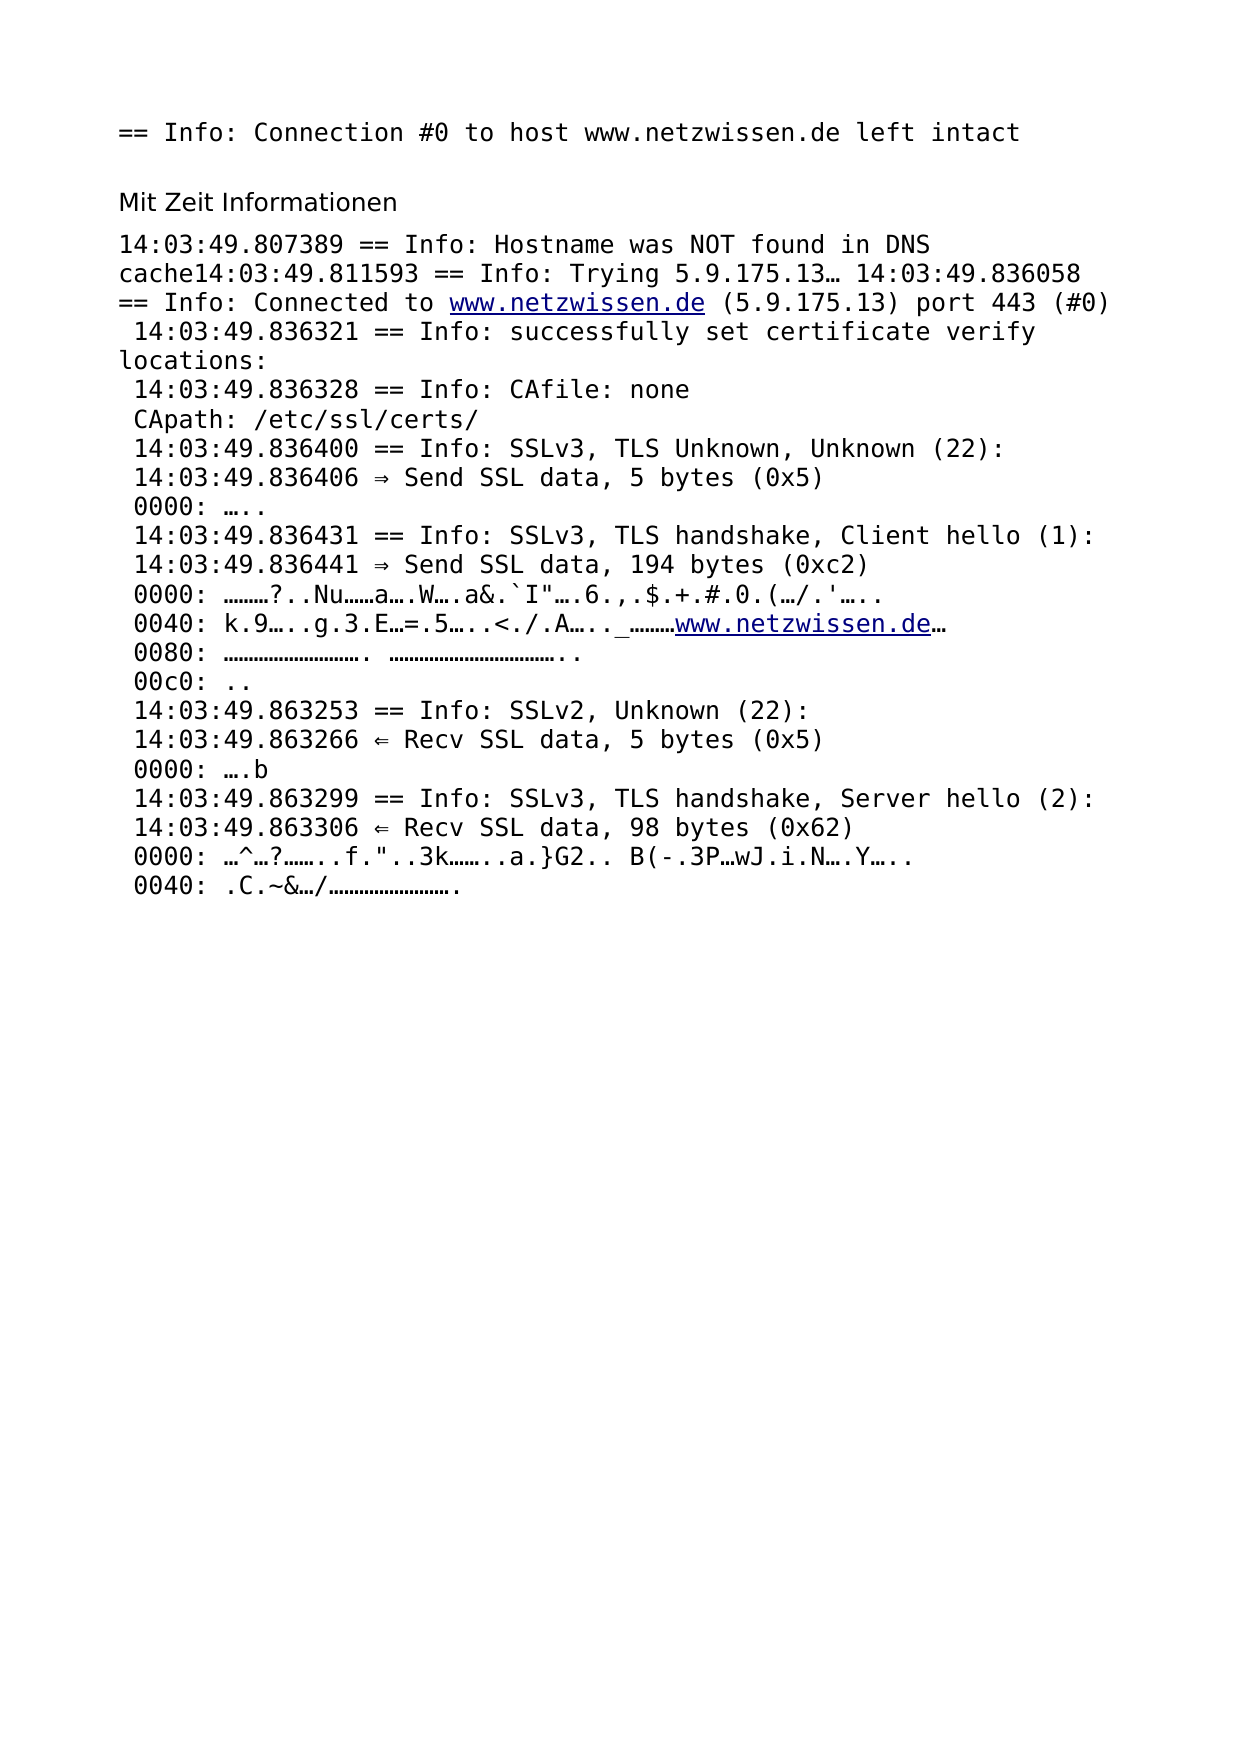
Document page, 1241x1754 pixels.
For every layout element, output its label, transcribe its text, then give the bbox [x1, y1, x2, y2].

text 14:03:49.807389 == Info: Hostname was NOT found in DNS cache14:03:49.811593 == Info: Trying 5.9.175.13… 14:03:49.836058 == Info: Connected to www.netzwissen.de (5.9.175.13) port 443 (#0) 14:03:49.836321 == Info: successfully set certificate verify locations: 14:03:49.836328 == Info: CAfile: none CApath: /etc/ssl/certs/ 14:03:49.836400 == Info: SSLv3, TLS Unknown, Unknown (22): 14:03:49.836406 ⇒ Send SSL data, 5 bytes (0x5) 0000: ….. 14:03:49.836431 == Info: SSLv3, TLS handshake, Client hello (1): 14:03:49.836441 ⇒ Send SSL data, 194 bytes (0xc2) 0000: ………?..Nu……a….W….a&.`I"….6.,.$.+.#.0.(…/.'….. 0040: k.9…..g.3.E…=.5…..<./.A….._………www.netzwissen.de… 0080: ………………………. …………………………….. 00c0: .. 14:03:49.863253 == Info: SSLv2, Unknown (22): 14:03:49.863266 ⇐ Recv SSL data, 5 bytes (0x5) 0000: ….b 14:03:49.863299 == Info: SSLv3, TLS handshake, Server hello (2): 14:03:49.863306 ⇐ Recv SSL data, 98 bytes (0x62) 0000: …^…?……..f."..3k……..a.}G2.. B(-.3P…wJ.i.N….Y….. 0040: .C.~&…/……………………. [118, 230, 1122, 901]
text == Info: Connection #0 to host www.netzwissen.de left intact [118, 118, 1122, 176]
text Mit Zeit Informationen [118, 188, 1122, 217]
